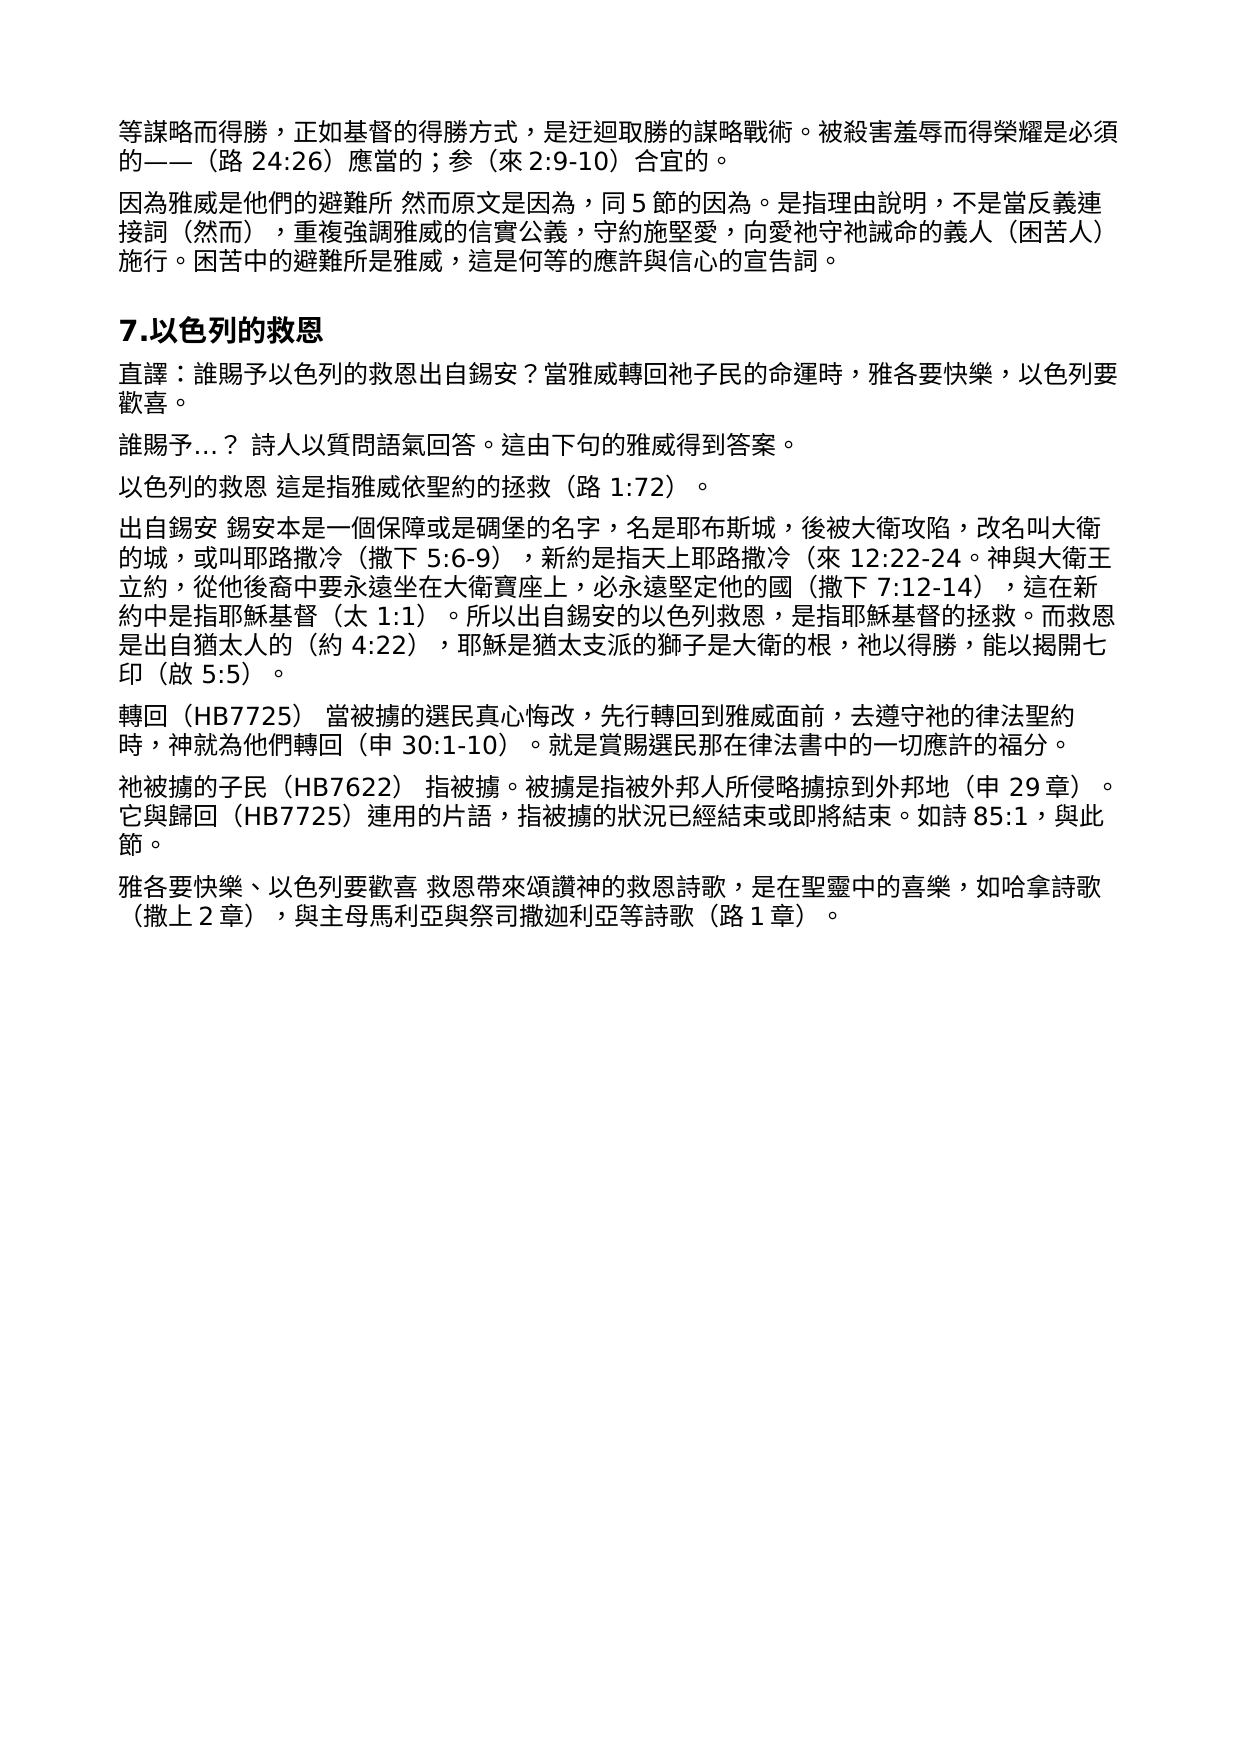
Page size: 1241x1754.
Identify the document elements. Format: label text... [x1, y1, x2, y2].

text 以色列的救恩 這是指雅威依聖約的拯救（路 1:72）。 [118, 473, 1122, 502]
text 誰賜予…？ 詩人以質問語氣回答。這由下句的雅威得到答案。 [118, 431, 1122, 460]
text 出自錫安 錫安本是一個保障或是碉堡的名字，名是耶布斯城，後被大衛攻陷，改名叫大衛的城，或叫耶路撒冷（撒下 5:6-9），新約是指天上耶路撒冷（來 12:22-24。神與大衛王立約，從他後裔中要永遠坐在大衛寶座上，必永遠堅定他的國（撒下 7:12-14），這在新約中是指耶穌基督（太 1:1）。所以出自錫安的以色列救恩，是指耶穌基督的拯救。而救恩是出自猶太人的（約 4:22），耶穌是猶太支派的獅子是大衛的根，祂以得勝，能以揭開七印（啟 5:5）。 [118, 514, 1122, 689]
subtitle 7.以色列的救恩 [118, 314, 1122, 348]
text 雅各要快樂、以色列要歡喜 救恩帶來頌讚神的救恩詩歌，是在聖靈中的喜樂，如哈拿詩歌（撒上2章），與主母馬利亞與祭司撒迦利亞等詩歌（路1章）。 [118, 873, 1122, 931]
text 直譯：誰賜予以色列的救恩出自錫安？當雅威轉回祂子民的命運時，雅各要快樂，以色列要歡喜。 [118, 360, 1122, 419]
text 因為雅威是他們的避難所 然而原文是因為，同5節的因為。是指理由說明，不是當反義連接詞（然而），重複強調雅威的信實公義，守約施堅愛，向愛祂守祂誡命的義人（困苦人）施行。困苦中的避難所是雅威，這是何等的應許與信心的宣告詞。 [118, 189, 1122, 276]
text 祂被擄的子民（HB7622） 指被擄。被擄是指被外邦人所侵略擄掠到外邦地（申 29章）。它與歸回（HB7725）連用的片語，指被擄的狀況已經結束或即將結束。如詩85:1，與此節。 [118, 773, 1122, 860]
text 轉回（HB7725） 當被擄的選民真心悔改，先行轉回到雅威面前，去遵守祂的律法聖約時，神就為他們轉回（申 30:1-10）。就是賞賜選民那在律法書中的一切應許的福分。 [118, 702, 1122, 760]
text 等謀略而得勝，正如基督的得勝方式，是迂迴取勝的謀略戰術。被殺害羞辱而得榮耀是必須的——（路 24:26）應當的；参（來2:9-10）合宜的。 [118, 118, 1122, 176]
